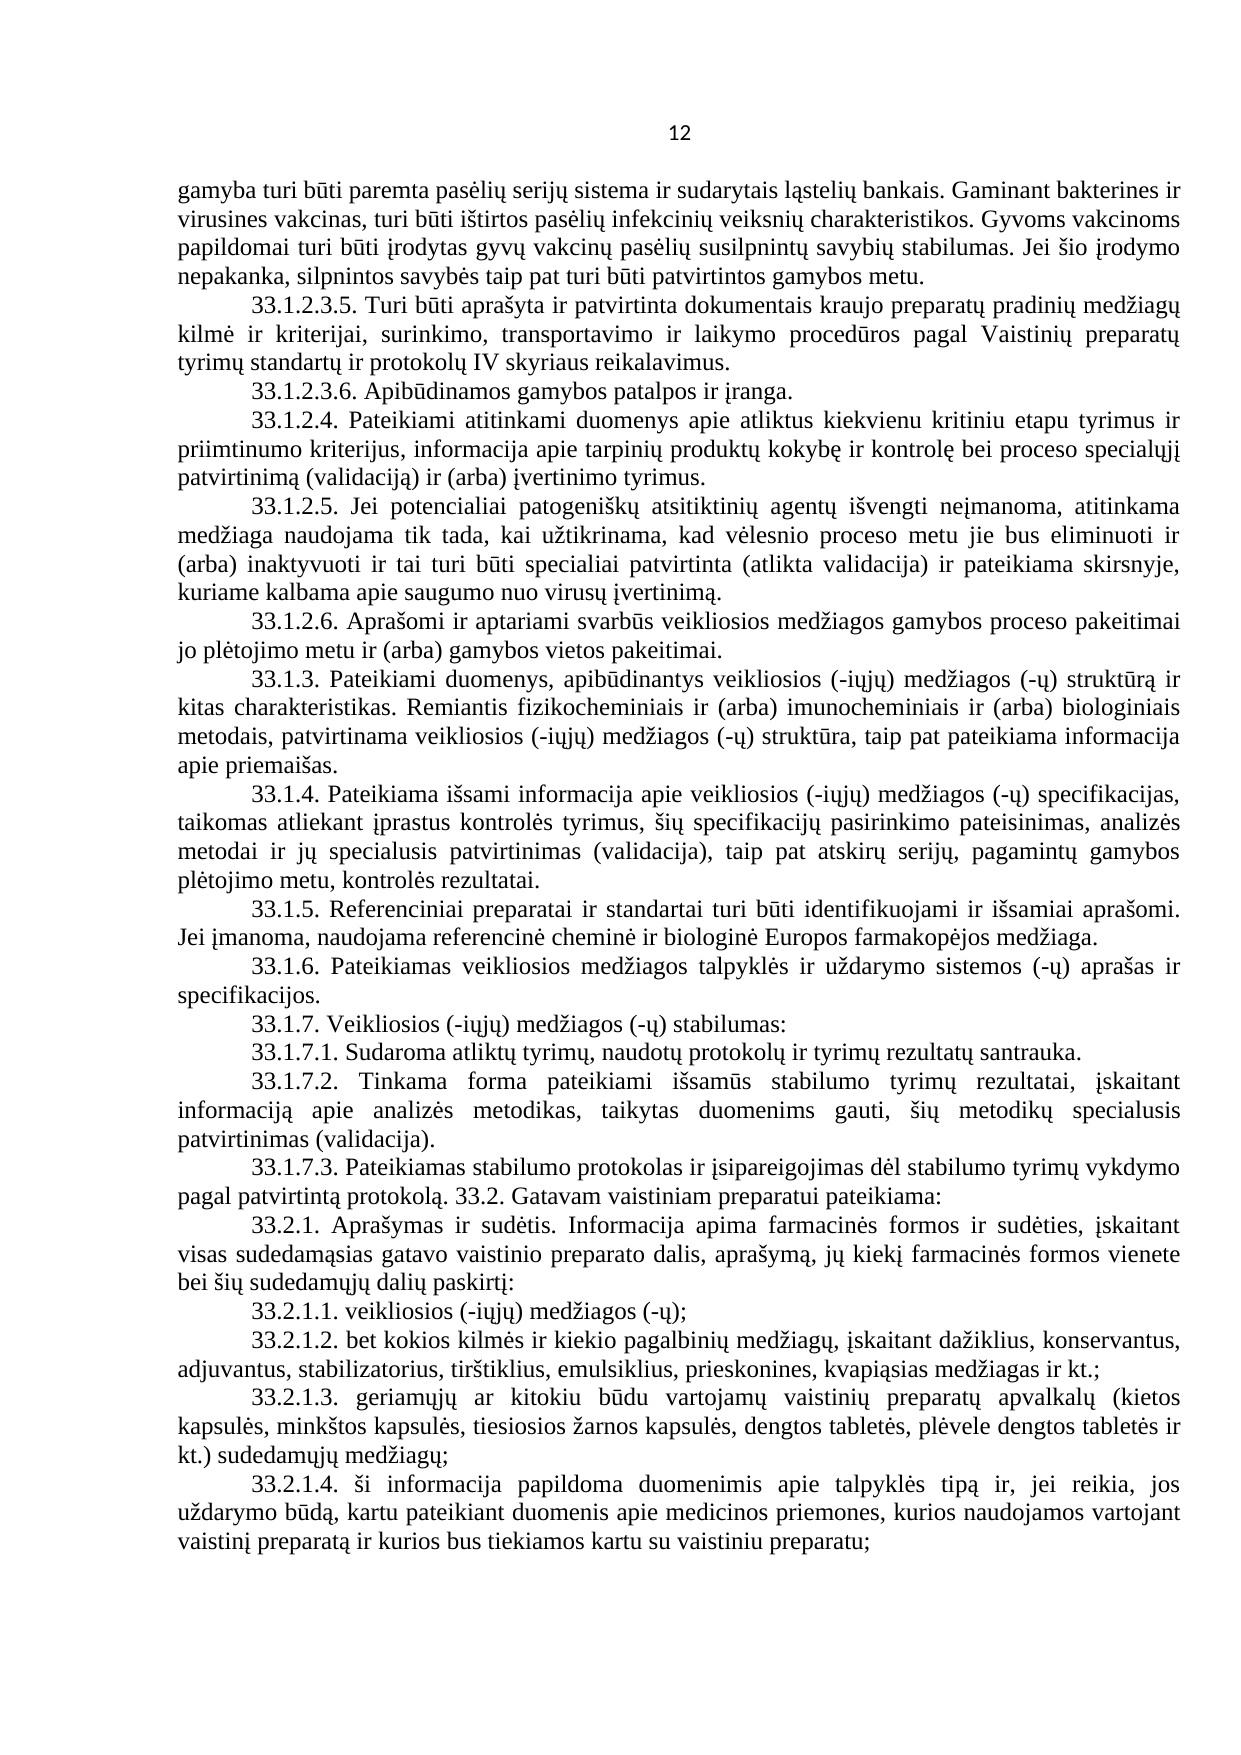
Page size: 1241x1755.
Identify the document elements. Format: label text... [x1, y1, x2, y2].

text 33.1.7. Veikliosios (-iųjų) medžiagos (-ų) stabilumas: [177, 1009, 1181, 1037]
text 33.1.2.6. Aprašomi ir aptariami svarbūs veikliosios medžiagos gamybos proceso pakeitimai jo plėtojimo metu ir (arba) gamybos vietos pakeitimai. [177, 606, 1181, 664]
text 33.1.7.2. Tinkama forma pateikiami išsamūs stabilumo tyrimų rezultatai, įskaitant informaciją apie analizės metodikas, taikytas duomenims gauti, šių metodikų specialusis patvirtinimas (validacija). [177, 1066, 1181, 1152]
text 33.2.1.4. ši informacija papildoma duomenimis apie talpyklės tipą ir, jei reikia, jos uždarymo būdą, kartu pateikiant duomenis apie medicinos priemones, kurios naudojamos vartojant vaistinį preparatą ir kurios bus tiekiamos kartu su vaistiniu preparatu; [177, 1469, 1181, 1555]
text 33.2.1.2. bet kokios kilmės ir kiekio pagalbinių medžiagų, įskaitant dažiklius, konservantus, adjuvantus, stabilizatorius, tirštiklius, emulsiklius, prieskonines, kvapiąsias medžiagas ir kt.; [177, 1325, 1181, 1382]
text 33.1.2.4. Pateikiami atitinkami duomenys apie atliktus kiekvienu kritiniu etapu tyrimus ir priimtinumo kriterijus, informacija apie tarpinių produktų kokybę ir kontrolę bei proceso specialųjį patvirtinimą (validaciją) ir (arba) įvertinimo tyrimus. [177, 405, 1181, 491]
text 33.1.4. Pateikiama išsami informacija apie veikliosios (-iųjų) medžiagos (-ų) specifikacijas, taikomas atliekant įprastus kontrolės tyrimus, šių specifikacijų pasirinkimo pateisinimas, analizės metodai ir jų specialusis patvirtinimas (validacija), taip pat atskirų serijų, pagamintų gamybos plėtojimo metu, kontrolės rezultatai. [177, 779, 1181, 894]
text 33.1.6. Pateikiamas veikliosios medžiagos talpyklės ir uždarymo sistemos (-ų) aprašas ir specifikacijos. [177, 951, 1181, 1009]
text 33.1.2.3.6. Apibūdinamos gamybos patalpos ir įranga. [177, 376, 1181, 405]
text gamyba turi būti paremta pasėlių serijų sistema ir sudarytais ląstelių bankais. Gaminant bakterines ir virusines vakcinas, turi būti ištirtos pasėlių infekcinių veiksnių charakteristikos. Gyvoms vakcinoms papildomai turi būti įrodytas gyvų vakcinų pasėlių susilpnintų savybių stabilumas. Jei šio įrodymo nepakanka, silpnintos savybės taip pat turi būti patvirtintos gamybos metu. [177, 175, 1181, 290]
text 33.1.2.5. Jei potencialiai patogeniškų atsitiktinių agentų išvengti neįmanoma, atitinkama medžiaga naudojama tik tada, kai užtikrinama, kad vėlesnio proceso metu jie bus eliminuoti ir (arba) inaktyvuoti ir tai turi būti specialiai patvirtinta (atlikta validacija) ir pateikiama skirsnyje, kuriame kalbama apie saugumo nuo virusų įvertinimą. [177, 491, 1181, 606]
text 33.1.3. Pateikiami duomenys, apibūdinantys veikliosios (-iųjų) medžiagos (-ų) struktūrą ir kitas charakteristikas. Remiantis fizikocheminiais ir (arba) imunocheminiais ir (arba) biologiniais metodais, patvirtinama veikliosios (-iųjų) medžiagos (-ų) struktūra, taip pat pateikiama informacija apie priemaišas. [177, 664, 1181, 779]
text 33.2.1.3. geriamųjų ar kitokiu būdu vartojamų vaistinių preparatų apvalkalų (kietos kapsulės, minkštos kapsulės, tiesiosios žarnos kapsulės, dengtos tabletės, plėvele dengtos tabletės ir kt.) sudedamųjų medžiagų; [177, 1382, 1181, 1469]
text 33.2.1. Aprašymas ir sudėtis. Informacija apima farmacinės formos ir sudėties, įskaitant visas sudedamąsias gatavo vaistinio preparato dalis, aprašymą, jų kiekį farmacinės formos vienete bei šių sudedamųjų dalių paskirtį: [177, 1210, 1181, 1296]
text 33.1.7.3. Pateikiamas stabilumo protokolas ir įsipareigojimas dėl stabilumo tyrimų vykdymo pagal patvirtintą protokolą. 33.2. Gatavam vaistiniam preparatui pateikiama: [177, 1152, 1181, 1210]
text 33.1.2.3.5. Turi būti aprašyta ir patvirtinta dokumentais kraujo preparatų pradinių medžiagų kilmė ir kriterijai, surinkimo, transportavimo ir laikymo procedūros pagal Vaistinių preparatų tyrimų standartų ir protokolų IV skyriaus reikalavimus. [177, 290, 1181, 376]
text 33.1.7.1. Sudaroma atliktų tyrimų, naudotų protokolų ir tyrimų rezultatų santrauka. [177, 1037, 1181, 1066]
text 33.2.1.1. veikliosios (-iųjų) medžiagos (-ų); [177, 1296, 1181, 1325]
text 33.1.5. Referenciniai preparatai ir standartai turi būti identifikuojami ir išsamiai aprašomi. Jei įmanoma, naudojama referencinė cheminė ir biologinė Europos farmakopėjos medžiaga. [177, 894, 1181, 951]
